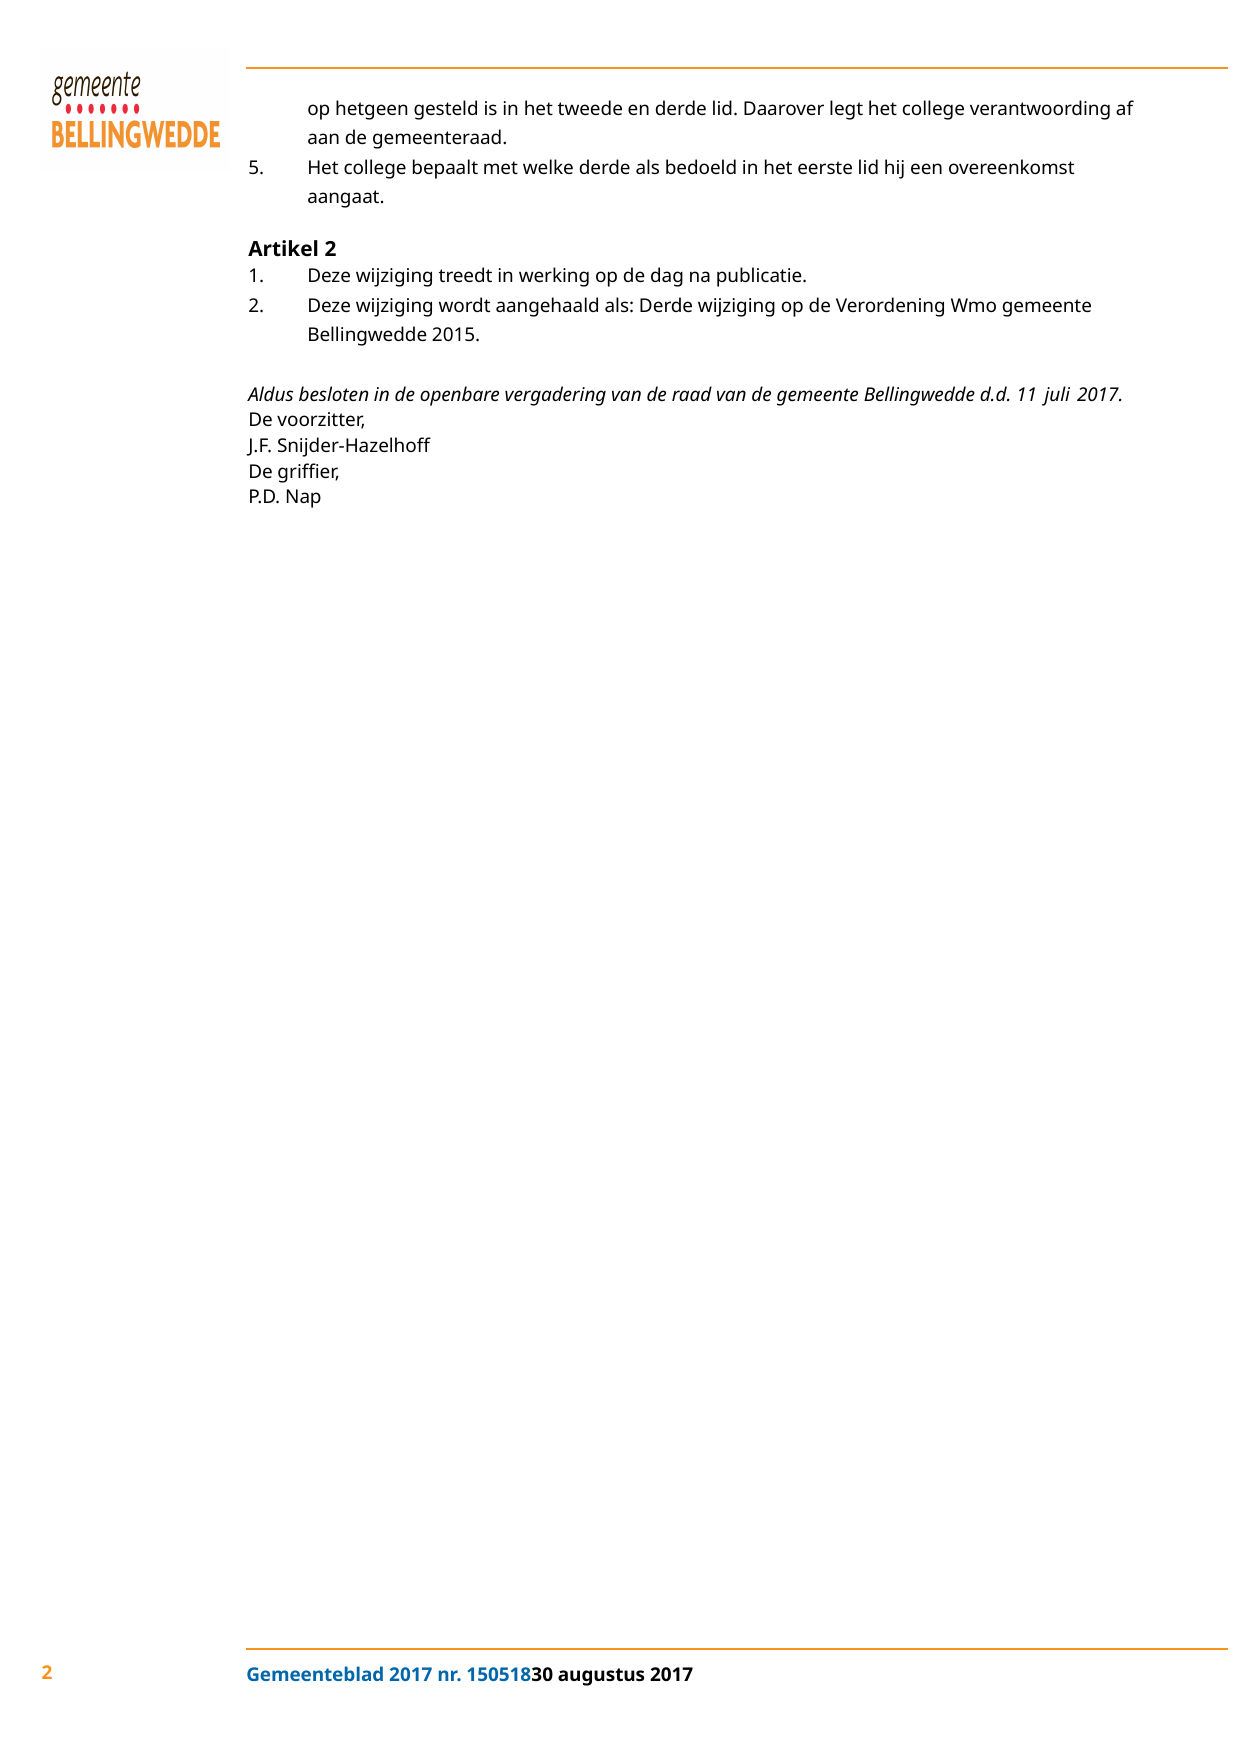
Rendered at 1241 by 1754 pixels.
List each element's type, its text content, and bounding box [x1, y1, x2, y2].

list op hetgeen gesteld is in het tweede en derde lid. Daarover legt het college verantwoording af aan de gemeenteraad. [248, 95, 1152, 150]
text De voorzitter, [248, 406, 1152, 432]
text P.D. Nap [248, 484, 1152, 509]
list Het college bepaalt met welke derde als bedoeld in het eerste lid hij een overeenkomst aangaat. [248, 154, 1152, 209]
list Deze wijziging wordt aangehaald als: Derde wijziging op de Verordening Wmo gemeente Bellingwedde 2015. [248, 292, 1152, 347]
picture [41, 47, 231, 172]
list Deze wijziging treedt in werking op de dag na publicatie. [248, 262, 1152, 288]
text Aldus besloten in de openbare vergadering van de raad van de gemeente Bellingwedde d.d. 11 juli 2017. [248, 381, 1152, 406]
text Artikel 2 [248, 234, 1152, 262]
text J.F. Snijder-Hazelhoff [248, 432, 1152, 458]
text De griffier, [248, 458, 1152, 484]
